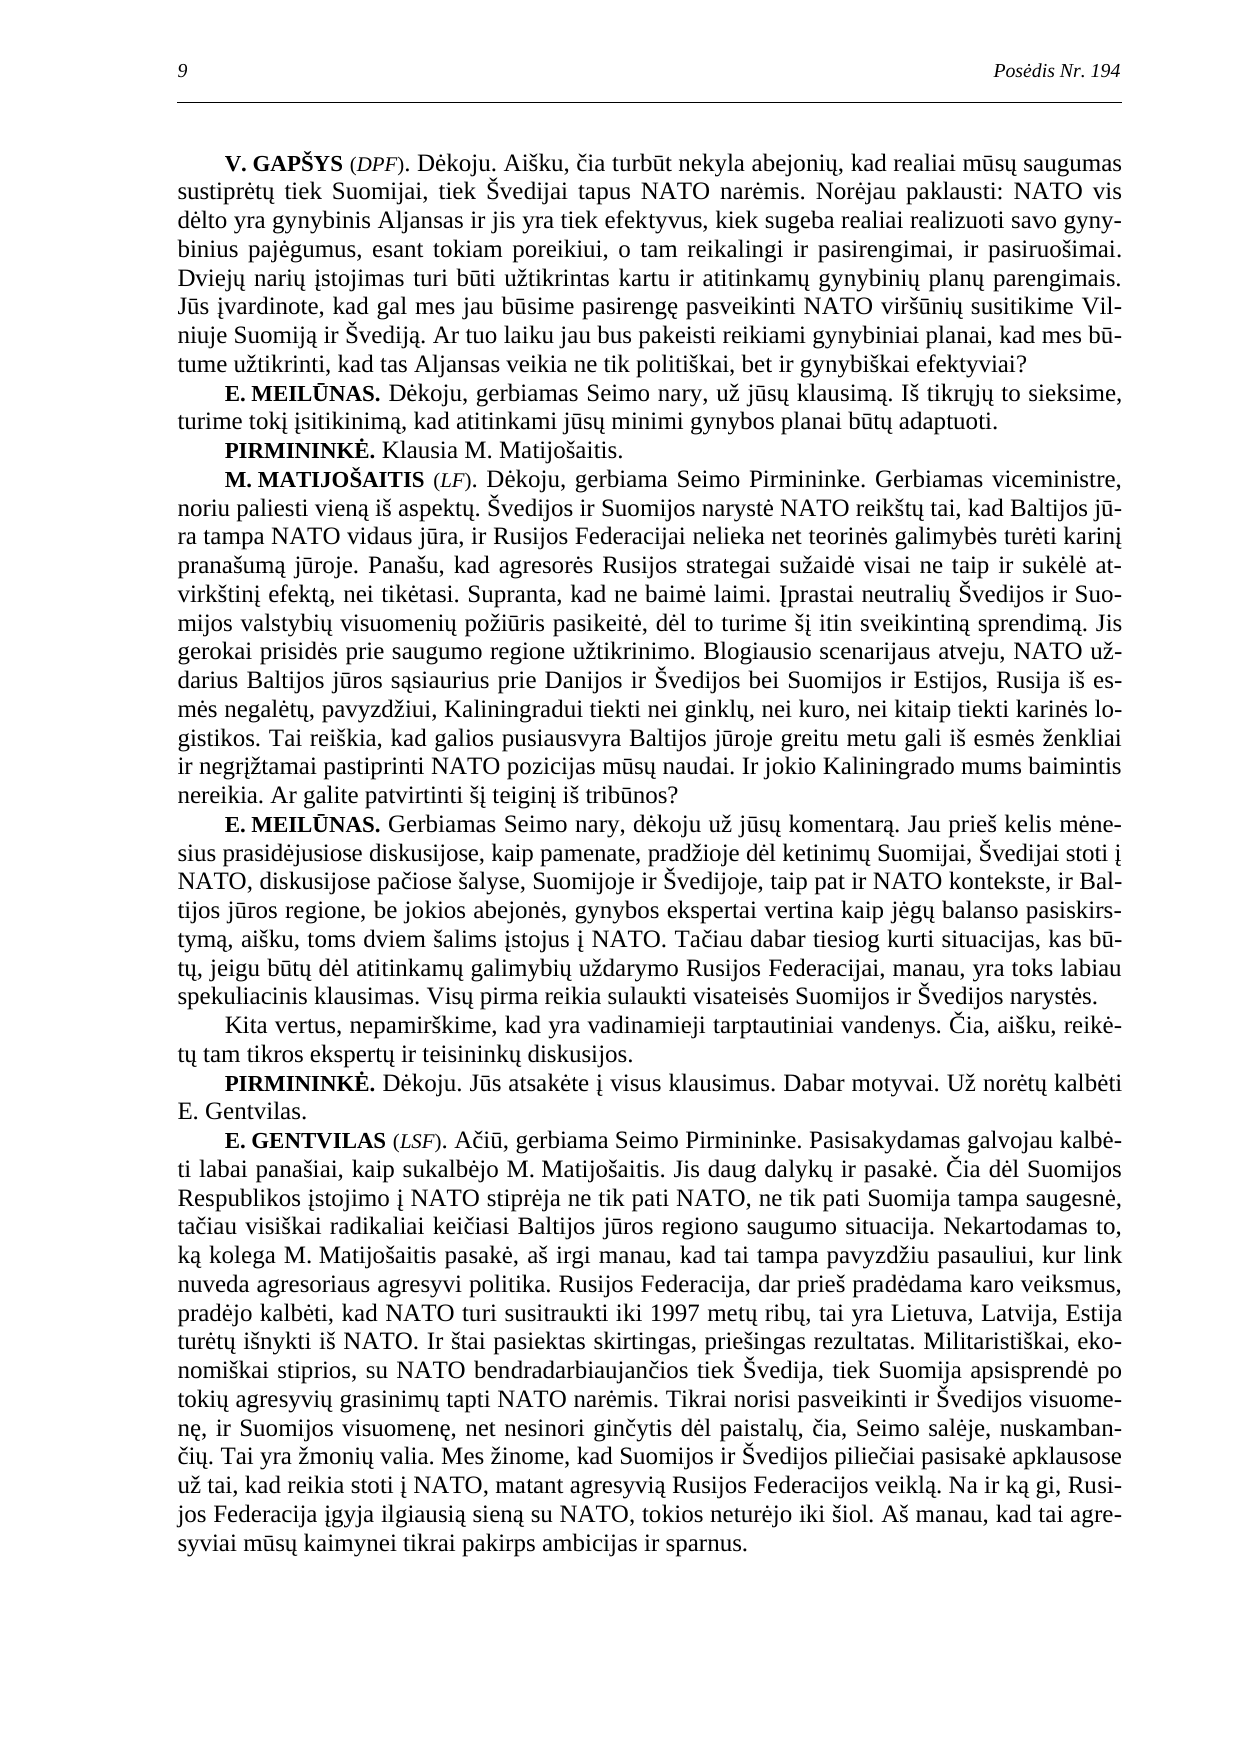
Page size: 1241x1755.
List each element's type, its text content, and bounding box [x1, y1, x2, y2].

text PIRMININKĖ. Dė­ko­ju. Jūs at­sa­kė­te į vi­sus klau­si­mus. Da­bar mo­ty­vai. Už no­rė­tų kal­bė­ti E. Gent­vi­las. [177, 1068, 1122, 1125]
text E. MEILŪNAS. Ger­bia­mas Sei­mo na­ry, dė­ko­ju už jū­sų ko­men­ta­rą. Jau prieš ke­lis mė­ne­sius pra­si­dė­ju­sio­se dis­ku­si­jo­se, kaip pa­me­na­te, pra­džio­je dėl ke­ti­ni­mų Suo­mi­jai, Šve­di­jai sto­ti į NATO, dis­ku­si­jo­se pa­čio­se ša­ly­se, Suo­mi­jo­je ir Šve­di­jo­je, taip pat ir NATO kon­teks­te, ir Bal­ti­jos jū­ros re­gio­ne, be jo­kios abe­jo­nės, gy­ny­bos eks­per­tai ver­ti­na kaip jė­gų ba­lan­so pa­si­skirs­ty­mą, aiš­ku, toms dviem ša­lims įsto­jus į NATO. Ta­čiau da­bar tie­siog kur­ti si­tu­a­ci­jas, kas bū­tų, jei­gu bū­tų dėl ati­tin­ka­mų ga­li­my­bių už­da­ry­mo Ru­si­jos Fe­de­ra­ci­jai, ma­nau, yra toks la­biau spe­ku­lia­ci­nis klau­si­mas. Vi­sų pir­ma rei­kia su­lauk­ti vi­sa­tei­sės Suo­mi­jos ir Šve­di­jos na­rys­tės. [177, 809, 1122, 1010]
text M. MATIJOŠAITIS (LF). Dė­ko­ju, ger­bia­ma Sei­mo Pir­mi­nin­ke. Ger­bia­mas vi­ce­mi­nist­re, no­riu pa­lies­ti vie­ną iš as­pek­tų. Šve­di­jos ir Suo­mi­jos na­rys­tė NATO reikš­tų tai, kad Bal­ti­jos jū­ra tam­pa NATO vi­daus jū­ra, ir Ru­si­jos Fe­de­ra­ci­jai ne­lie­ka net te­ori­nės ga­li­my­bės tu­rė­ti ka­ri­nį pra­na­šu­mą jū­ro­je. Pa­na­šu, kad ag­re­so­rės Ru­si­jos stra­te­gai su­žai­dė vi­sai ne taip ir su­kė­lė at­virkš­ti­nį efek­tą, nei ti­kė­ta­si. Su­pran­ta, kad ne bai­mė lai­mi. Įpras­tai neut­ra­lių Šve­di­jos ir Suo­mi­jos vals­ty­bių vi­suo­me­nių po­žiū­ris pa­si­kei­tė, dėl to tu­ri­me šį itin svei­kin­ti­ną spren­di­mą. Jis ge­ro­kai pri­si­dės prie sau­gu­mo re­gio­ne už­tik­ri­ni­mo. Blo­giau­sio sce­na­ri­jaus at­ve­ju, NATO už­da­rius Bal­ti­jos jū­ros są­siau­rius prie Da­ni­jos ir Šve­di­jos bei Suo­mi­jos ir Es­ti­jos, Ru­si­ja iš es­mės ne­ga­lė­tų, pa­vyz­džiui, Ka­li­ning­ra­dui tiek­ti nei gin­klų, nei ku­ro, nei ki­taip tiek­ti ka­ri­nės lo­gis­ti­kos. Tai reiš­kia, kad ga­lios pu­siau­svy­ra Bal­ti­jos jū­ro­je grei­tu me­tu ga­li iš es­mės žen­kliai ir ne­grįž­ta­mai pa­stip­rin­ti NATO po­zi­ci­jas mū­sų nau­dai. Ir jo­kio Ka­li­ning­ra­do mums bai­min­tis ne­rei­kia. Ar ga­li­te pa­tvir­tin­ti šį tei­gi­nį iš tri­bū­nos? [177, 464, 1122, 809]
text V. GAPŠYS (DPF). Dė­ko­ju. Aiš­ku, čia tur­būt ne­ky­la abe­jo­nių, kad re­a­liai mū­sų sau­gu­mas su­stip­rė­tų tiek Suo­mi­jai, tiek Šve­di­jai ta­pus NATO na­rė­mis. No­rė­jau pa­klaus­ti: NATO vis dėl­to yra gy­ny­bi­nis Al­jan­sas ir jis yra tiek efek­ty­vus, kiek su­ge­ba re­a­liai re­a­li­zuo­ti sa­vo gy­ny­bi­nius pa­jė­gu­mus, esant to­kiam po­rei­kiui, o tam rei­ka­lin­gi ir pa­si­ren­gi­mai, ir pa­si­ruo­ši­mai. Dvie­jų na­rių įsto­ji­mas tu­ri bū­ti už­tik­rin­tas kar­tu ir ati­tin­ka­mų gy­ny­bi­nių pla­nų pa­ren­gi­mais. Jūs įvar­di­no­te, kad gal mes jau bū­si­me pa­si­ren­gę pa­svei­kin­ti NATO vir­šū­nių su­si­ti­ki­me Vil­niu­je Suo­mi­ją ir Šve­di­ją. Ar tuo lai­ku jau bus pa­keis­ti rei­kia­mi gy­ny­bi­niai pla­nai, kad mes bū­tu­me už­tik­rin­ti, kad tas Al­jan­sas vei­kia ne tik po­li­tiš­kai, bet ir gy­ny­biš­kai efek­ty­viai? [177, 148, 1122, 378]
text E. GENTVILAS (LSF). Ačiū, ger­bia­ma Sei­mo Pir­mi­nin­ke. Pa­si­sa­ky­da­mas gal­vo­jau kal­bė­ti la­bai pa­na­šiai, kaip su­kal­bė­jo M. Ma­ti­jo­šai­tis. Jis daug da­ly­kų ir pa­sa­kė. Čia dėl Suo­mi­jos Res­pub­li­kos įsto­ji­mo į NATO stip­rė­ja ne tik pa­ti NATO, ne tik pa­ti Suo­mi­ja tam­pa sau­ges­nė, ta­čiau vi­siš­kai ra­di­ka­liai kei­čia­si Bal­ti­jos jū­ros re­gio­no sau­gu­mo si­tu­a­ci­ja. Ne­kar­to­da­mas to, ką ko­le­ga M. Ma­ti­jo­šai­tis pa­sa­kė, aš ir­gi ma­nau, kad tai tam­pa pa­vyz­džiu pa­sau­liui, kur link nu­ve­da ag­re­so­riaus ag­re­sy­vi po­li­ti­ka. Ru­si­jos Fe­de­ra­ci­ja, dar prieš pra­dė­da­ma ka­ro veiks­mus, pra­dė­jo kal­bė­ti, kad NATO tu­ri su­si­trauk­ti iki 1997 me­tų ri­bų, tai yra Lie­tu­va, Lat­vi­ja, Es­ti­ja tu­rė­tų iš­nyk­ti iš NATO. Ir štai pa­siek­tas skir­tin­gas, prie­šin­gas re­zul­ta­tas. Mi­li­ta­ris­tiš­kai, eko­no­miš­kai stip­rios, su NATO ben­dra­dar­biau­jan­čios tiek Šve­di­ja, tiek Suo­mi­ja ap­si­spren­dė po to­kių ag­re­sy­vių gra­si­ni­mų tap­ti NATO na­rė­mis. Tik­rai no­ri­si pa­svei­kin­ti ir Šve­di­jos vi­suo­me­nę, ir Suo­mi­jos vi­suo­me­nę, net ne­si­no­ri gin­čy­tis dėl pais­ta­lų, čia, Sei­mo sa­lė­je, nu­skam­ban­čių. Tai yra žmo­nių va­lia. Mes ži­no­me, kad Suo­mi­jos ir Šve­di­jos pi­lie­čiai pa­si­sa­kė ap­klau­so­se už tai, kad rei­kia sto­ti į NATO, ma­tant ag­re­sy­vią Ru­si­jos Fe­de­ra­ci­jos veik­lą. Na ir ką gi, Ru­si­jos Fe­de­ra­ci­ja įgy­ja il­giau­sią sie­ną su NATO, to­kios ne­tu­rė­jo iki šiol. Aš ma­nau, kad tai ag­re­sy­viai mū­sų kai­my­nei tik­rai pa­kirps am­bi­ci­jas ir spar­nus. [177, 1125, 1122, 1556]
text E. MEILŪNAS. Dė­ko­ju, ger­bia­mas Sei­mo na­ry, už jū­sų klau­si­mą. Iš tik­rų­jų to siek­si­me, tu­ri­me to­kį įsi­ti­ki­ni­mą, kad ati­tin­ka­mi jū­sų mi­ni­mi gy­ny­bos pla­nai bū­tų adap­tuo­ti. [177, 378, 1122, 435]
text PIRMININKĖ. Klau­sia M. Ma­ti­jo­šai­tis. [177, 435, 1122, 464]
text Ki­ta ver­tus, ne­pa­mirš­ki­me, kad yra va­di­na­mie­ji tarp­tau­ti­niai van­de­nys. Čia, aiš­ku, rei­kė­tų tam tik­ros eks­per­tų ir tei­si­nin­kų dis­ku­si­jos. [177, 1010, 1122, 1068]
